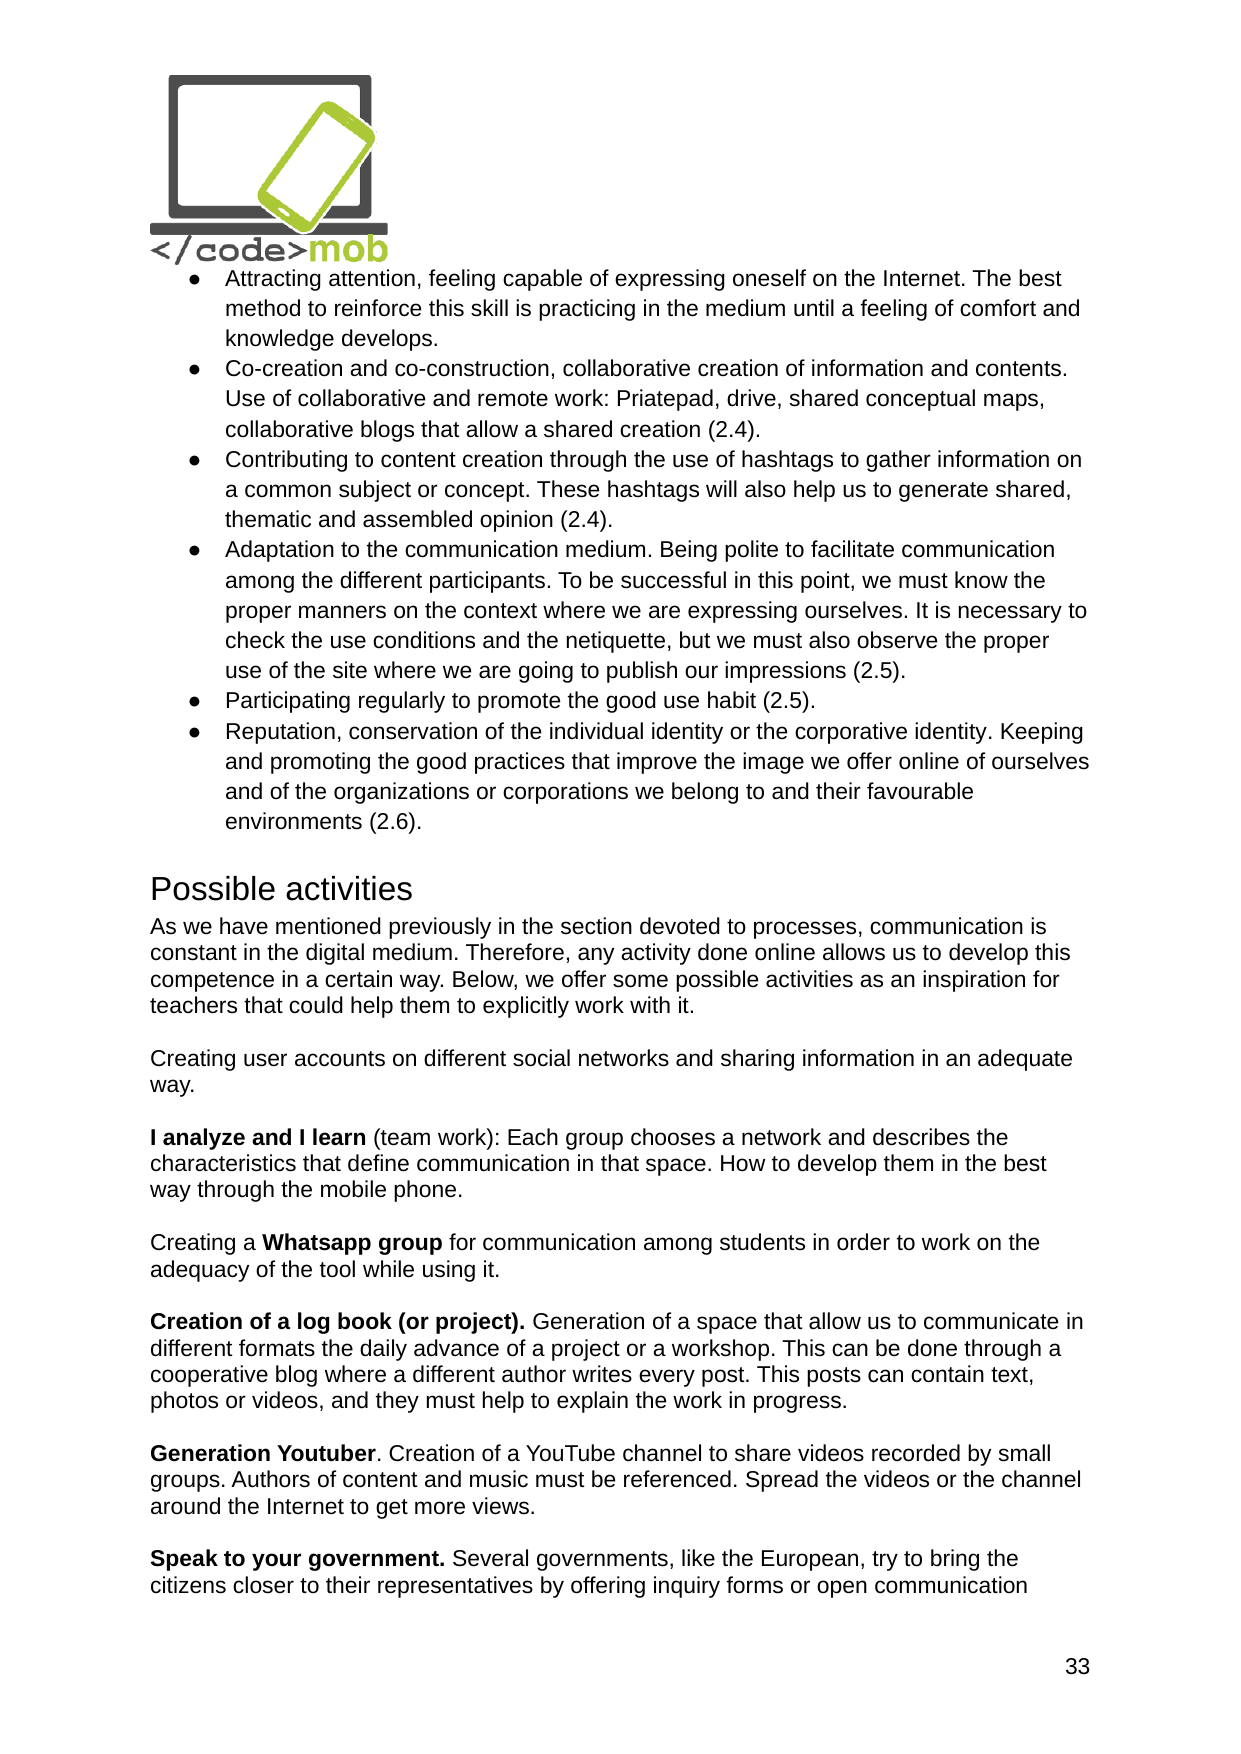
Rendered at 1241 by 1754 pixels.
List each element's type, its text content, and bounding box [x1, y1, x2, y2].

picture [150, 75, 388, 265]
list Co-creation and co-construction, collaborative creation of information and contents. Use of collaborative and remote work: Priatepad, drive, shared conceptual maps, collaborative blogs that allow a shared creation (2.4). [187, 355, 1090, 442]
list Contributing to content creation through the use of hashtags to gather information on a common subject or concept. These hashtags will also help us to generate shared, thematic and assembled opinion (2.4). [187, 446, 1090, 533]
text Creating a Whatsapp group for communication among students in order to work on the adequacy of the tool while using it. [150, 1229, 1090, 1282]
list Participating regularly to promote the good use habit (2.5). [187, 687, 1090, 714]
text Creation of a log book (or project). Generation of a space that allow us to communicate in different formats the daily advance of a project or a workshop. This can be done through a cooperative blog where a different author writes every post. This posts can contain text, photos or videos, and they must help to explain the work in progress. [150, 1308, 1090, 1414]
text Generation Youtuber. Creation of a YouTube channel to share videos recorded by small groups. Authors of content and music must be referenced. Spread the videos or the channel around the Internet to get more views. [150, 1440, 1090, 1519]
subtitle Possible activities [150, 869, 1090, 907]
list Reputation, conservation of the individual identity or the corporative identity. Keeping and promoting the good practices that improve the image we offer online of ourselves and of the organizations or corporations we belong to and their favourable environments (2.6). [187, 718, 1090, 835]
text Creating user accounts on different social networks and sharing information in an adequate way. [150, 1045, 1090, 1097]
text As we have mentioned previously in the section devoted to processes, communication is constant in the digital medium. Therefore, any activity done online allows us to develop this competence in a certain way. Below, we offer some possible activities as an inspiration for teachers that could help them to explicitly work with it. [150, 913, 1090, 1018]
text Speak to your government. Several governments, like the European, try to bring the citizens closer to their representatives by offering inquiry forms or open communication [150, 1545, 1090, 1598]
list Adaptation to the communication medium. Being polite to facilitate communication among the different participants. To be successful in this point, we must know the proper manners on the context where we are expressing ourselves. It is necessary to check the use conditions and the netiquette, but we must also observe the proper use of the site where we are going to publish our impressions (2.5). [187, 536, 1090, 684]
text I analyze and I learn (team work): Each group chooses a network and describes the characteristics that define communication in that space. How to develop them in the best way through the mobile phone. [150, 1124, 1090, 1203]
list Attracting attention, feeling capable of expressing oneself on the Internet. The best method to reinforce this skill is practicing in the medium until a feeling of comfort and knowledge develops. [187, 264, 1090, 351]
